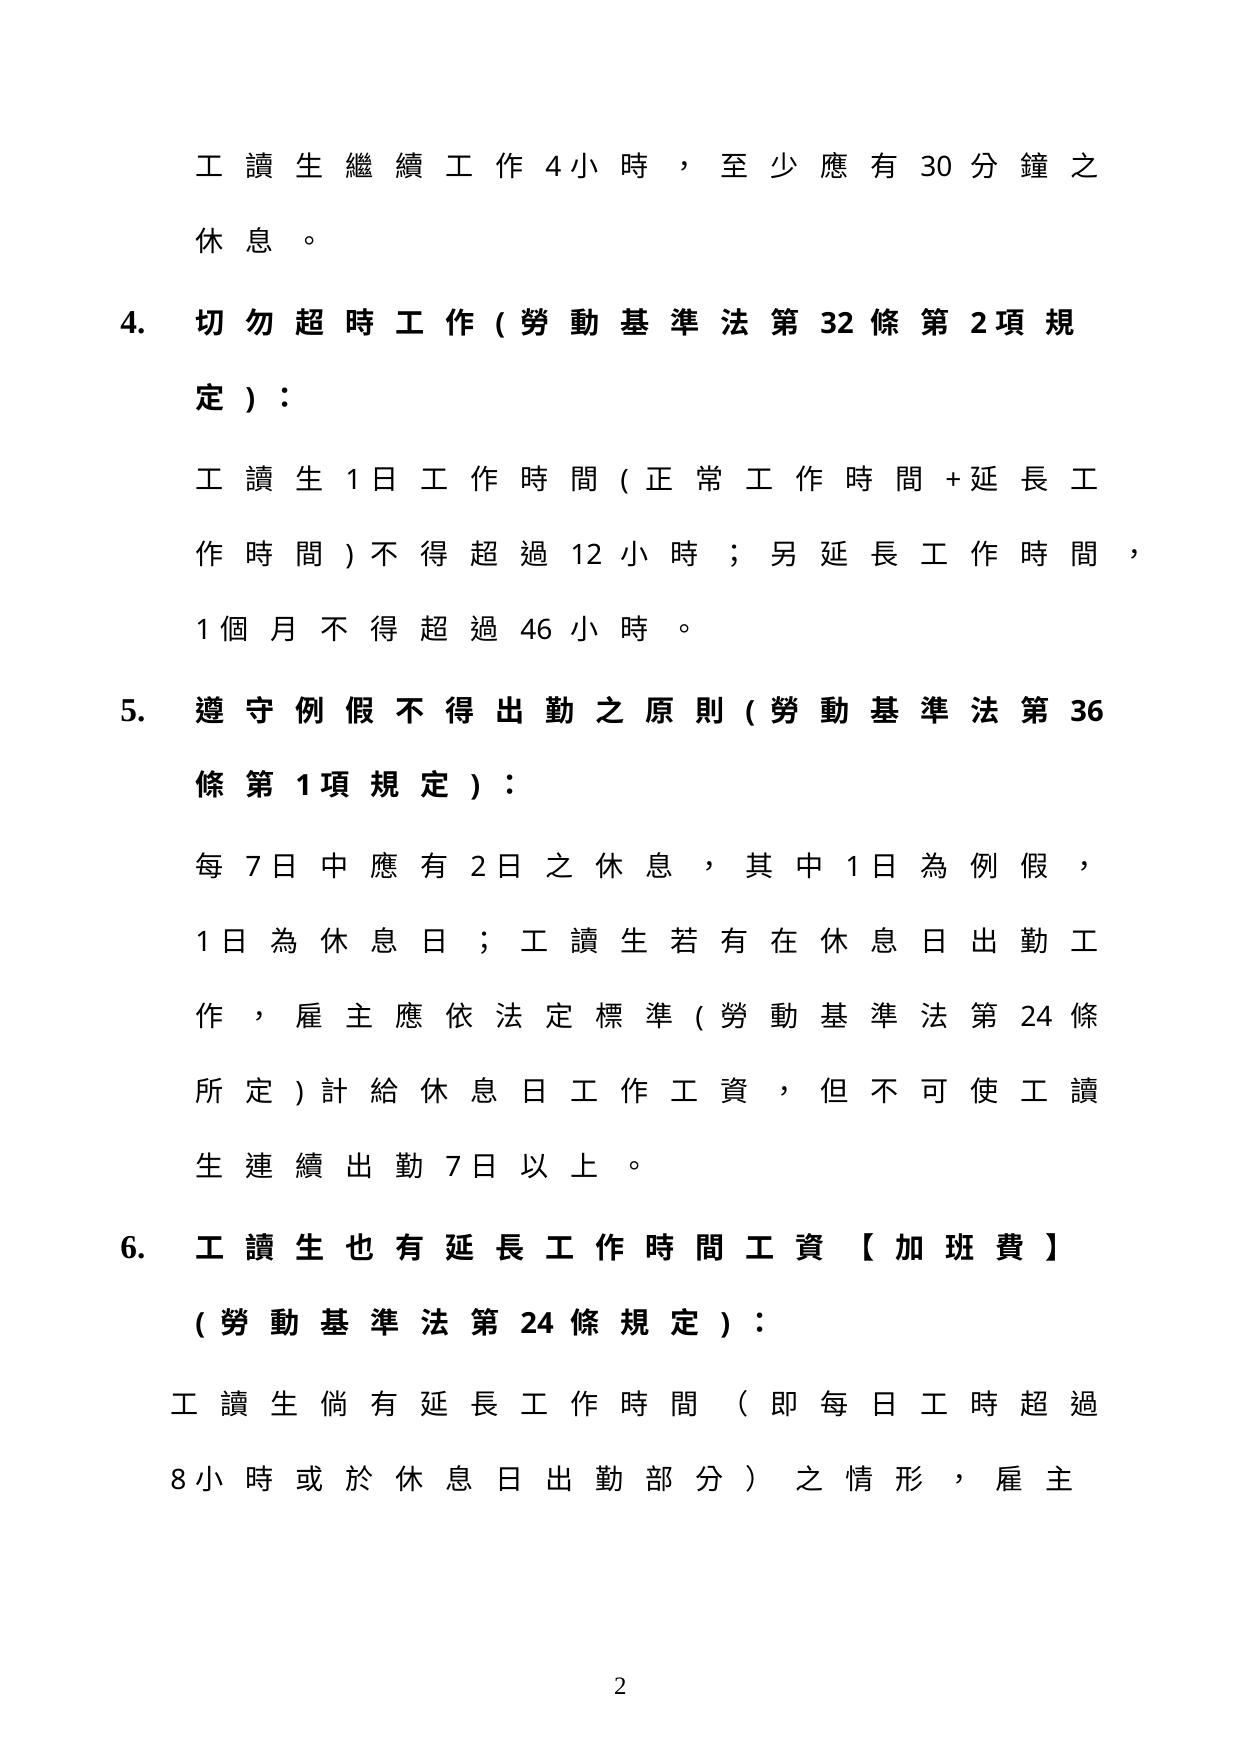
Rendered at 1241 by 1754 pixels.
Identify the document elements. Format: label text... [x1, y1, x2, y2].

text 工讀生1日工作時間(正常工作時間+延長工作時間)不得超過12小時；另延長工作時間，1個月不得超過46小時。 [171, 439, 1120, 664]
list 遵守例假不得出勤之原則(勞動基準法第36條第1項規定)： [120, 671, 1120, 821]
text 每7日中應有2日之休息，其中1日為例假，1日為休息日；工讀生若有在休息日出勤工作，雇主應依法定標準(勞動基準法第24條所定)計給休息日工作工資，但不可使工讀生連續出勤7日以上。 [176, 827, 1120, 1202]
text 工讀生繼續工作4小時，至少應有30分鐘之休息。 [171, 127, 1120, 277]
list 工讀生也有延長工作時間工資【加班費】(勞動基準法第24條規定)： [120, 1208, 1120, 1358]
list 切勿超時工作(勞動基準法第32條第2項規定)： [120, 283, 1120, 433]
text 工讀生倘有延長工作時間（即每日工時超過8小時或於休息日出勤部分）之情形，雇主 [168, 1364, 1120, 1514]
